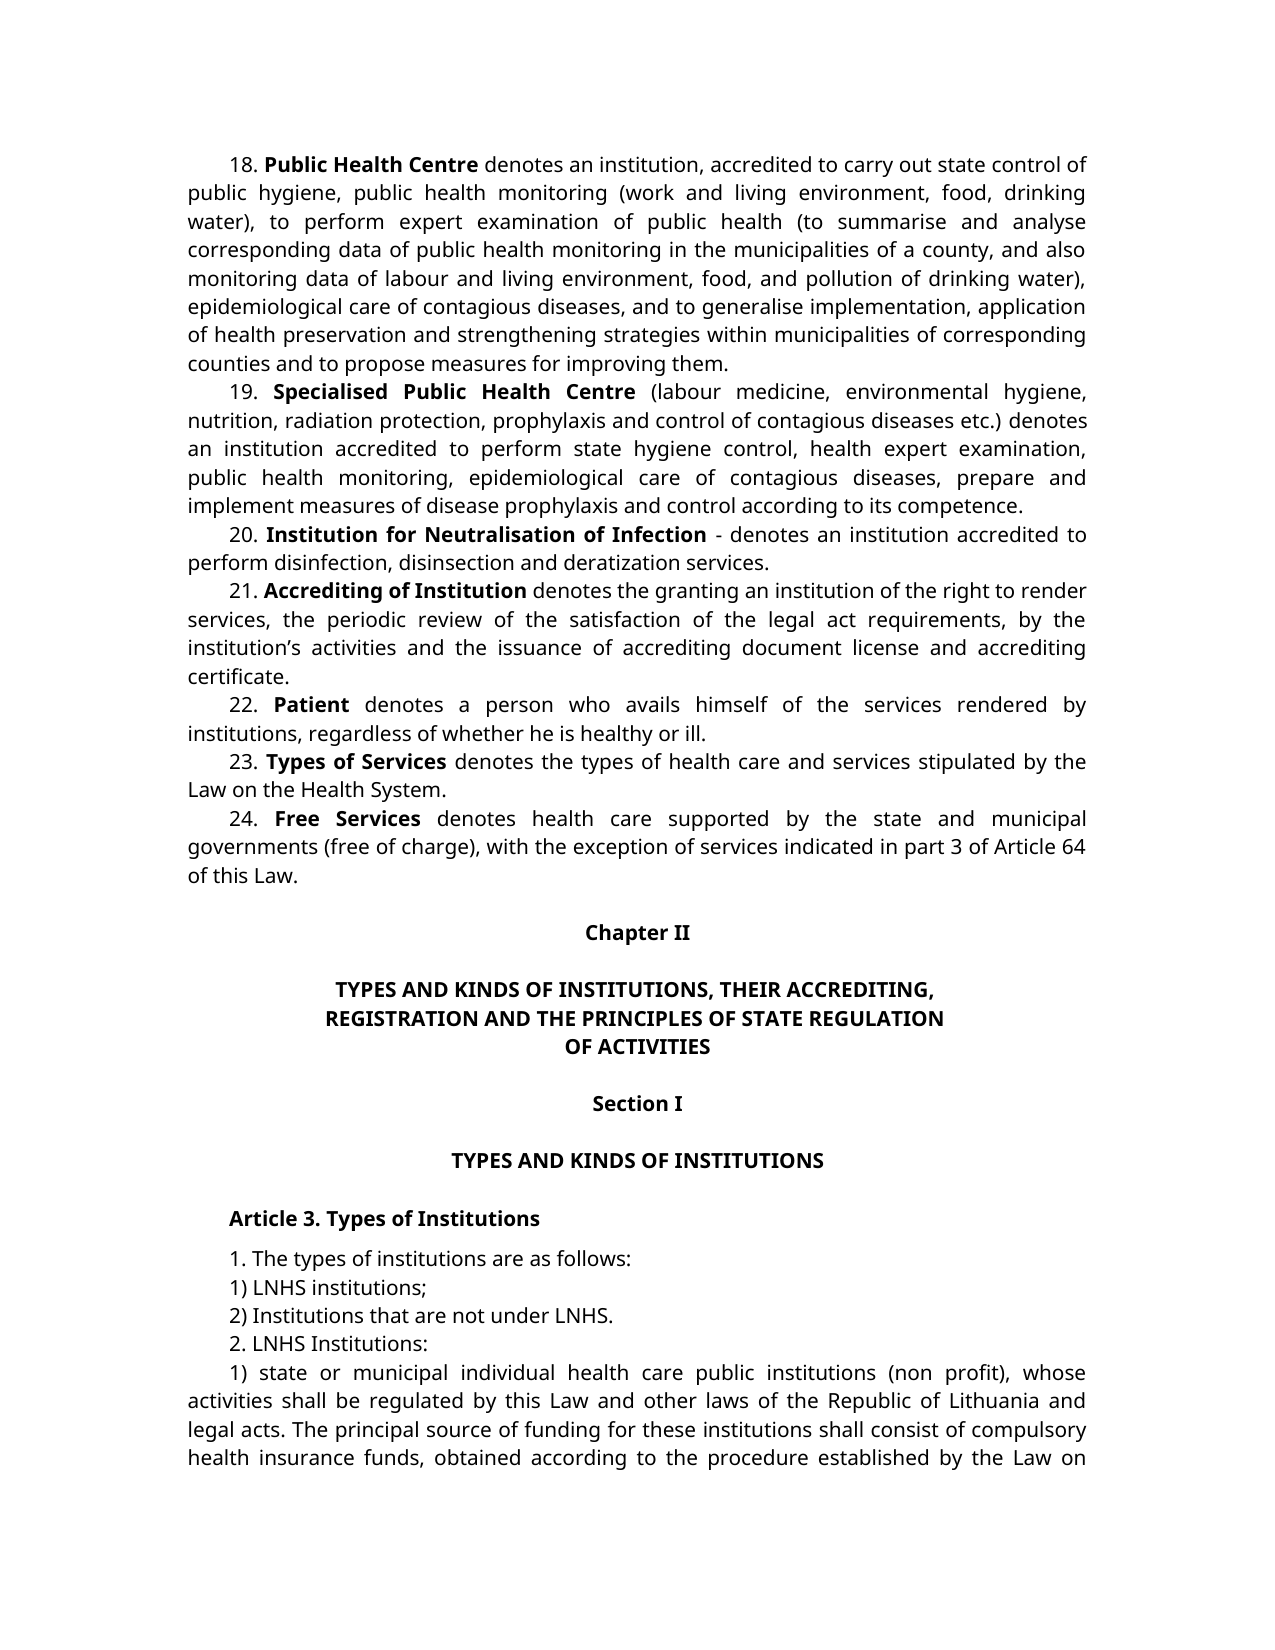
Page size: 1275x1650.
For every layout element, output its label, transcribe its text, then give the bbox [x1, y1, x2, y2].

text OF ACTIVITIES [187, 1032, 1087, 1061]
text 2. LNHS Institutions: [187, 1329, 1087, 1358]
text 18. Public Health Centre denotes an institution, accredited to carry out state control of public hygiene, public health monitoring (work and living environment, food, drinking water), to perform expert examination of public health (to summarise and analyse corresponding data of public health monitoring in the municipalities of a county, and also monitoring data of labour and living environment, food, and pollution of drinking water), epidemiological care of contagious diseases, and to generalise implementation, application of health preservation and strengthening strategies within municipalities of corresponding counties and to propose measures for improving them. [187, 150, 1087, 377]
text TYPES AND KINDS OF INSTITUTIONS [187, 1147, 1087, 1175]
text 22. Patient denotes a person who avails himself of the services rendered by institutions, regardless of whether he is healthy or ill. [187, 690, 1087, 747]
text 1) LNHS institutions; [187, 1273, 1087, 1301]
text Chapter II [187, 918, 1087, 947]
text 24. Free Services denotes health care supported by the state and municipal governments (free of charge), with the exception of services indicated in part 3 of Article 64 of this Law. [187, 804, 1087, 889]
text 1) state or municipal individual health care public institutions (non profit), whose activities shall be regulated by this Law and other laws of the Republic of Lithuania and legal acts. The principal source of funding for these institutions shall consist of compulsory health insurance funds, obtained according to the procedure established by the Law on [187, 1358, 1087, 1472]
text 1. The types of institutions are as follows: [187, 1244, 1087, 1273]
text 2) Institutions that are not under LNHS. [187, 1301, 1087, 1329]
text 19. Specialised Public Health Centre (labour medicine, environmental hygiene, nutrition, radiation protection, prophylaxis and control of contagious diseases etc.) denotes an institution accredited to perform state hygiene control, health expert examination, public health monitoring, epidemiological care of contagious diseases, prepare and implement measures of disease prophylaxis and control according to its competence. [187, 377, 1087, 520]
text Article 3. Types of Institutions [187, 1204, 1087, 1232]
text 20. Institution for Neutralisation of Infection - denotes an institution accredited to perform disinfection, disinsection and deratization services. [187, 520, 1087, 577]
text REGISTRATION AND THE PRINCIPLES OF STATE REGULATION [187, 1004, 1087, 1032]
text Section I [187, 1089, 1087, 1118]
text 21. Accrediting of Institution denotes the granting an institution of the right to render services, the periodic review of the satisfaction of the legal act requirements, by the institution’s activities and the issuance of accrediting document license and accrediting certificate. [187, 577, 1087, 690]
text 23. Types of Services denotes the types of health care and services stipulated by the Law on the Health System. [187, 747, 1087, 804]
text TYPES AND KINDS OF INSTITUTIONS, THEIR ACCREDITING, [187, 975, 1087, 1004]
